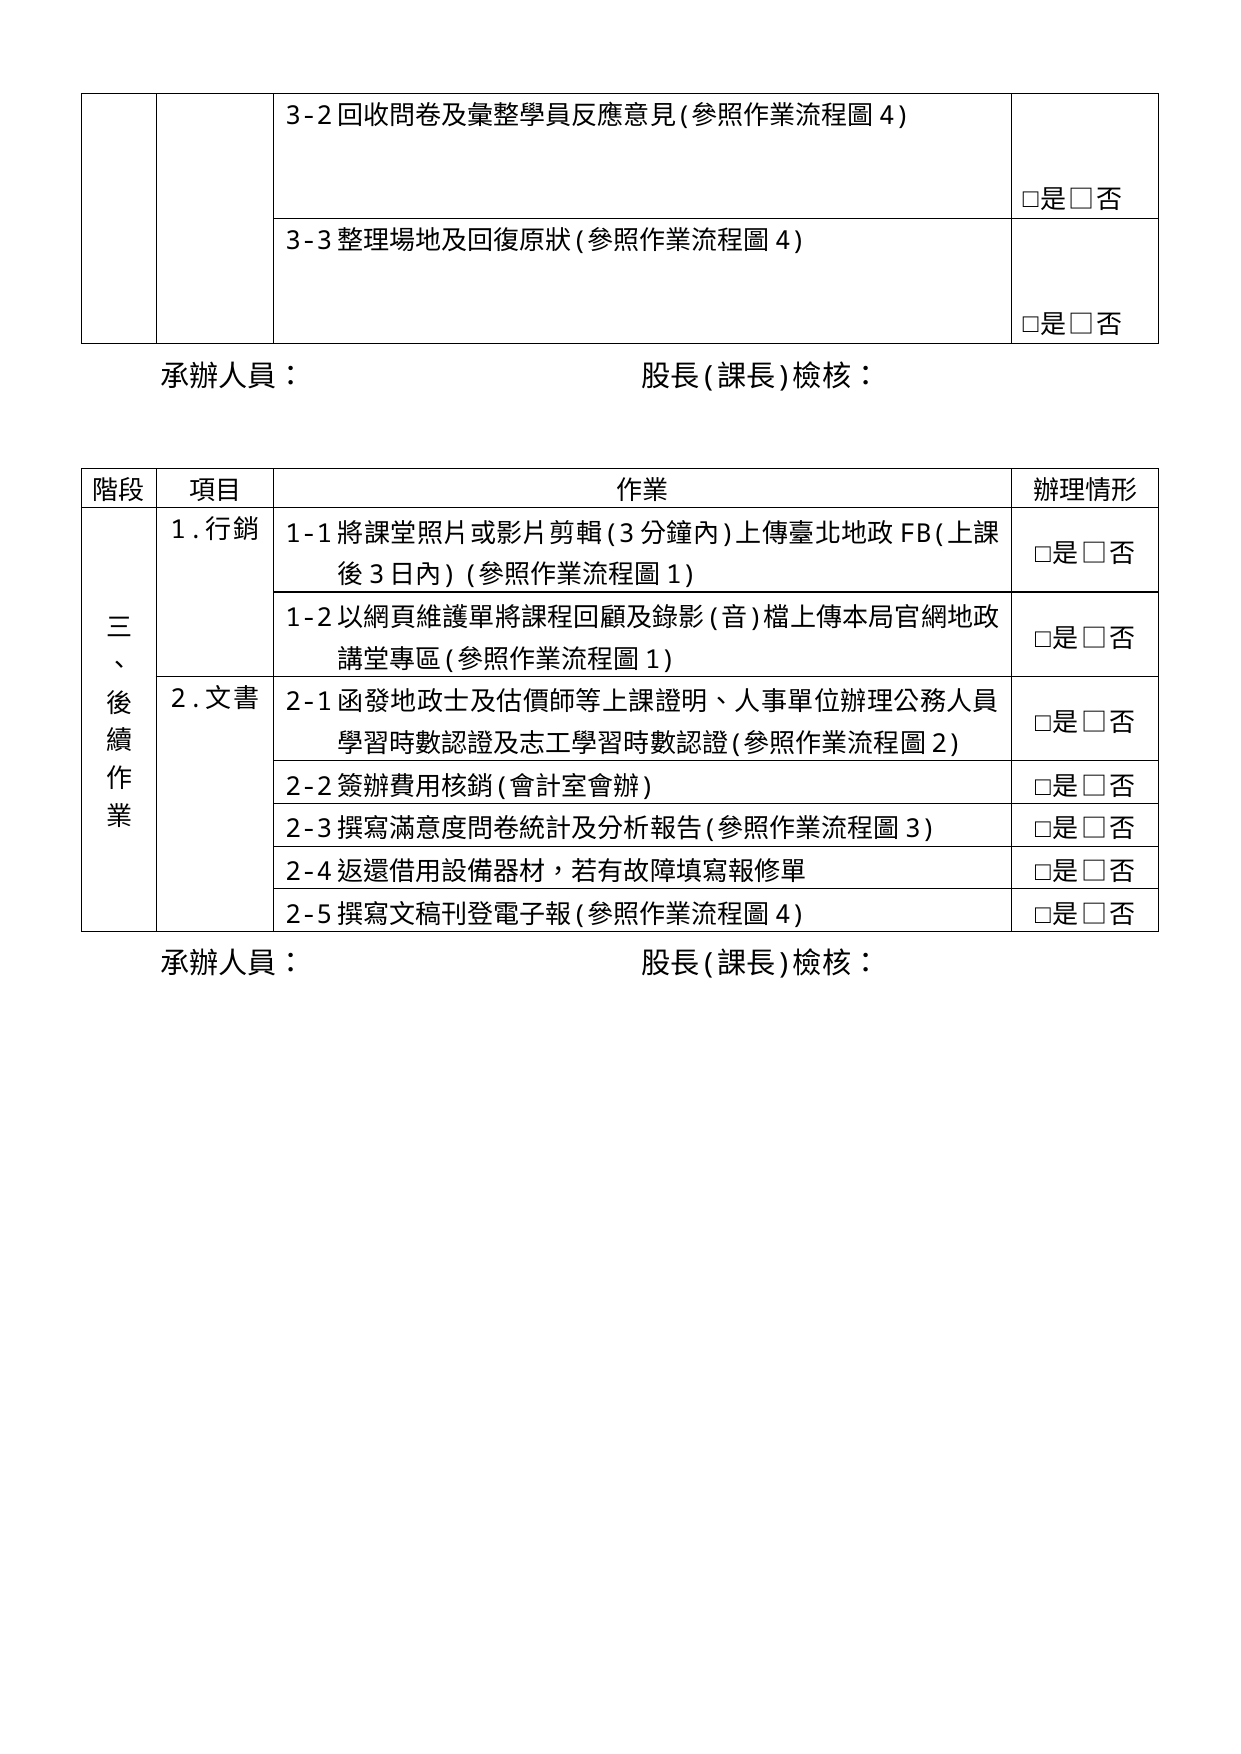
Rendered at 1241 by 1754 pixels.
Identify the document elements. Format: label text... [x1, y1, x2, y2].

table_cell 2-4返還借用設備器材，若有故障填寫報修單 [274, 847, 1011, 888]
table_cell □是□否 [1012, 94, 1158, 218]
table_cell □是□否 [1012, 219, 1158, 343]
table_cell [157, 94, 273, 343]
table_cell 2-2簽辦費用核銷(會計室會辦) [274, 761, 1011, 803]
table_cell □是□否 [1012, 761, 1158, 803]
table_header 階段 [82, 469, 156, 507]
table_cell □是□否 [1012, 677, 1158, 760]
text 承辦人員： 股長(課長)檢核： [131, 932, 1122, 984]
table_cell 3-3整理場地及回復原狀(參照作業流程圖4) [274, 219, 1011, 343]
table_cell 3-2回收問卷及彙整學員反應意見(參照作業流程圖4) [274, 94, 1011, 218]
table_cell □是□否 [1012, 804, 1158, 846]
table_cell [82, 94, 156, 343]
table_cell 1.行銷 [157, 508, 273, 676]
table_cell 2-3撰寫滿意度問卷統計及分析報告(參照作業流程圖3) [274, 804, 1011, 846]
table_cell □是□否 [1012, 593, 1158, 676]
table_header 作業 [274, 469, 1011, 507]
table_cell 2-1函發地政士及估價師等上課證明、人事單位辦理公務人員學習時數認證及志工學習時數認證(參照作業流程圖2) [274, 677, 1011, 760]
table_cell 1-2以網頁維護單將課程回顧及錄影(音)檔上傳本局官網地政講堂專區(參照作業流程圖1) [274, 593, 1011, 676]
table_cell □是□否 [1012, 889, 1158, 931]
table_header 辦理情形 [1012, 469, 1158, 507]
table_cell 2.文書 [157, 677, 273, 931]
table_cell 三、後續作業 [82, 508, 156, 931]
table_cell □是□否 [1012, 508, 1158, 591]
table_cell □是□否 [1012, 847, 1158, 888]
table_header 項目 [157, 469, 273, 507]
text 承辦人員： 股長(課長)檢核： [131, 344, 1122, 396]
table_cell 1-1將課堂照片或影片剪輯(3分鐘內)上傳臺北地政FB(上課後3日內) (參照作業流程圖1) [274, 508, 1011, 591]
table_cell 2-5撰寫文稿刊登電子報(參照作業流程圖4) [274, 889, 1011, 931]
